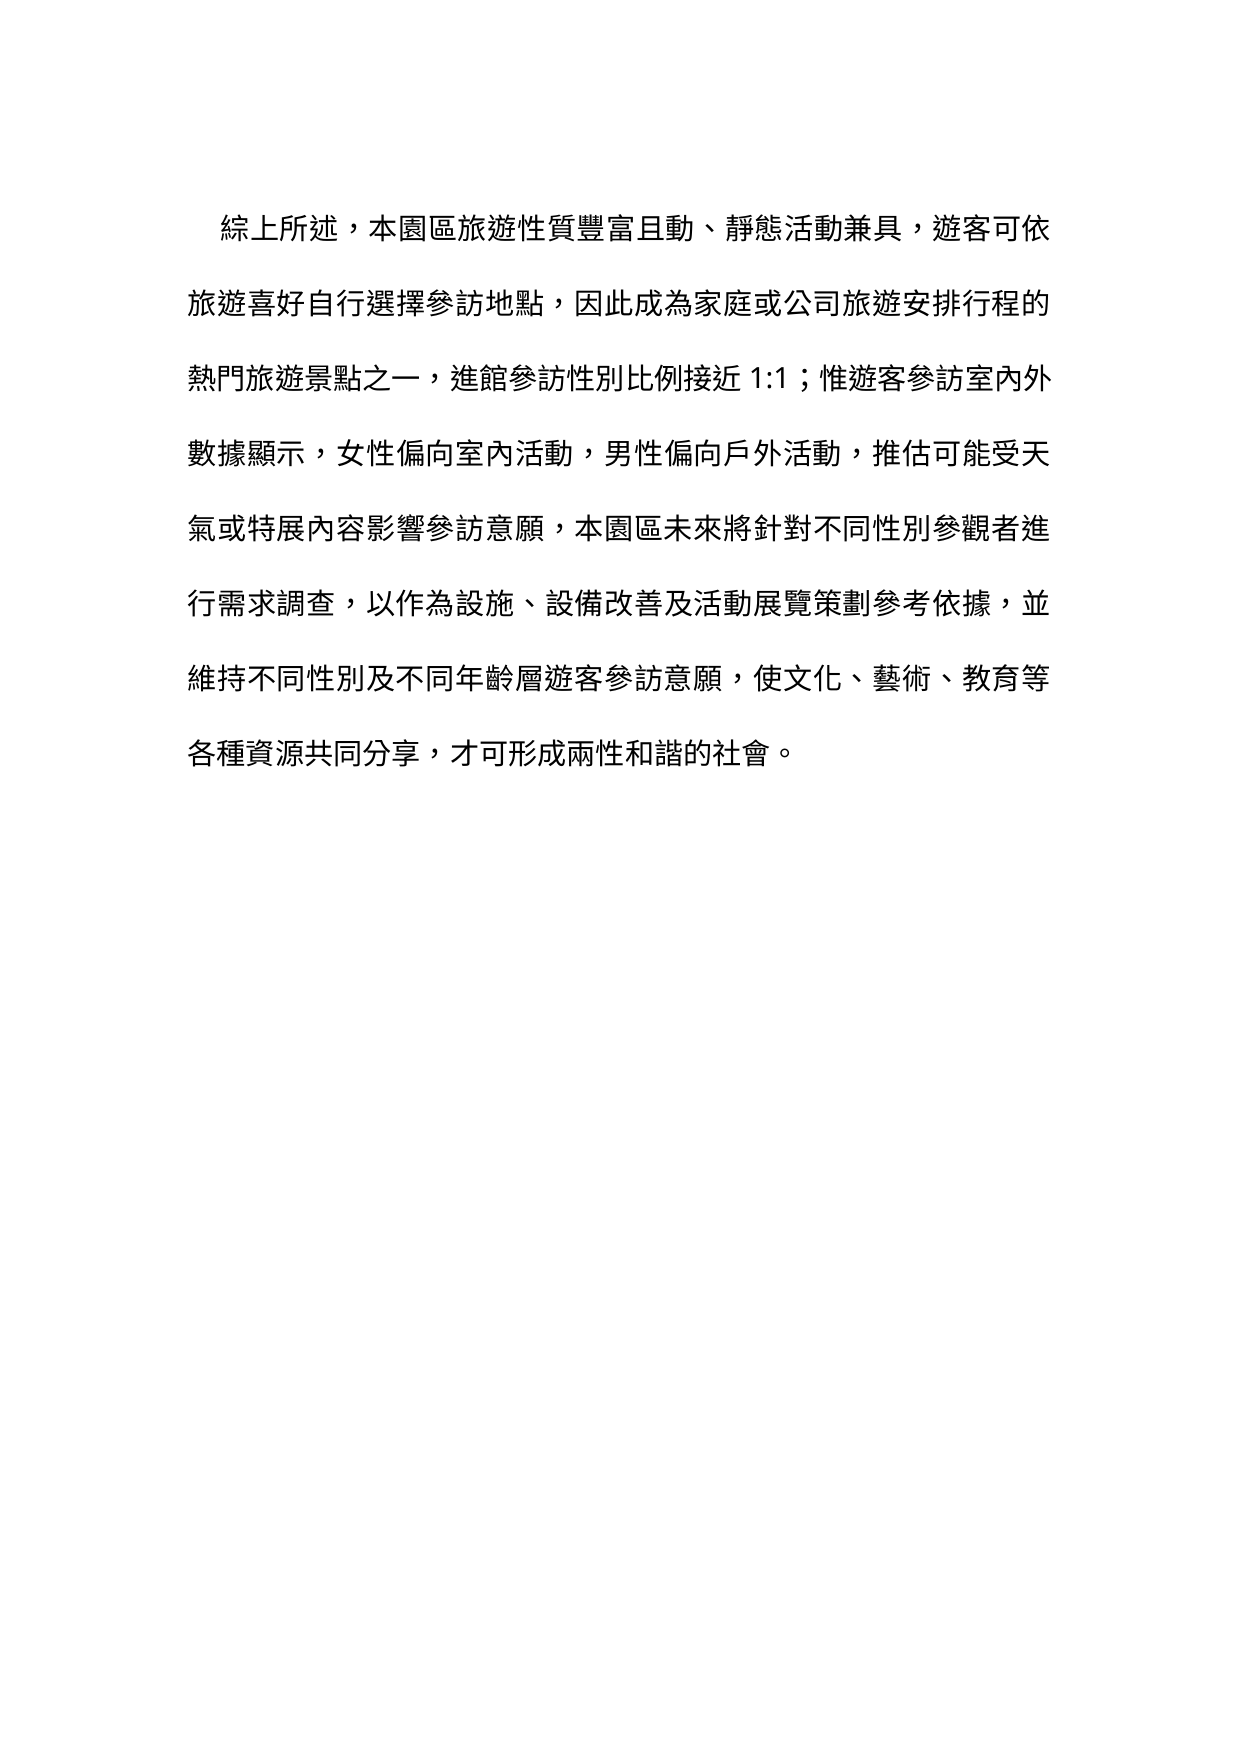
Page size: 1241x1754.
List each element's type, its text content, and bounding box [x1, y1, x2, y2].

text 綜上所述，本園區旅遊性質豐富且動、靜態活動兼具，遊客可依旅遊喜好自行選擇參訪地點，因此成為家庭或公司旅遊安排行程的熱門旅遊景點之一，進館參訪性別比例接近1:1；惟遊客參訪室內外數據顯示，女性偏向室內活動，男性偏向戶外活動，推估可能受天氣或特展內容影響參訪意願，本園區未來將針對不同性別參觀者進行需求調查，以作為設施、設備改善及活動展覽策劃參考依據，並維持不同性別及不同年齡層遊客參訪意願，使文化、藝術、教育等各種資源共同分享，才可形成兩性和諧的社會。 [187, 483, 1053, 1083]
text 從園區室內外參訪遊客性別比例顯示，館舍內男性遊客為42% (174,376人)、女性為58% (240,804人)，園區戶外男性遊客為57% (120,545人)、女性為43% (91,767人)，依數據分析女性遊客在館舍內靜態展示參訪意願較男性高，而園區戶外空間及主題性客家藝文活動男性遊客參與較為積極，依數據推估男性對於開放式空間及互動式活動參與意願較高，為平衡兩性參與本園區之動、靜態藝文活動比率，將規劃互動式藝文特展，也針對不同展覽類型，統計男女觀展人次，做為館舍更具體之性別分析數據。 [187, 183, 1053, 408]
